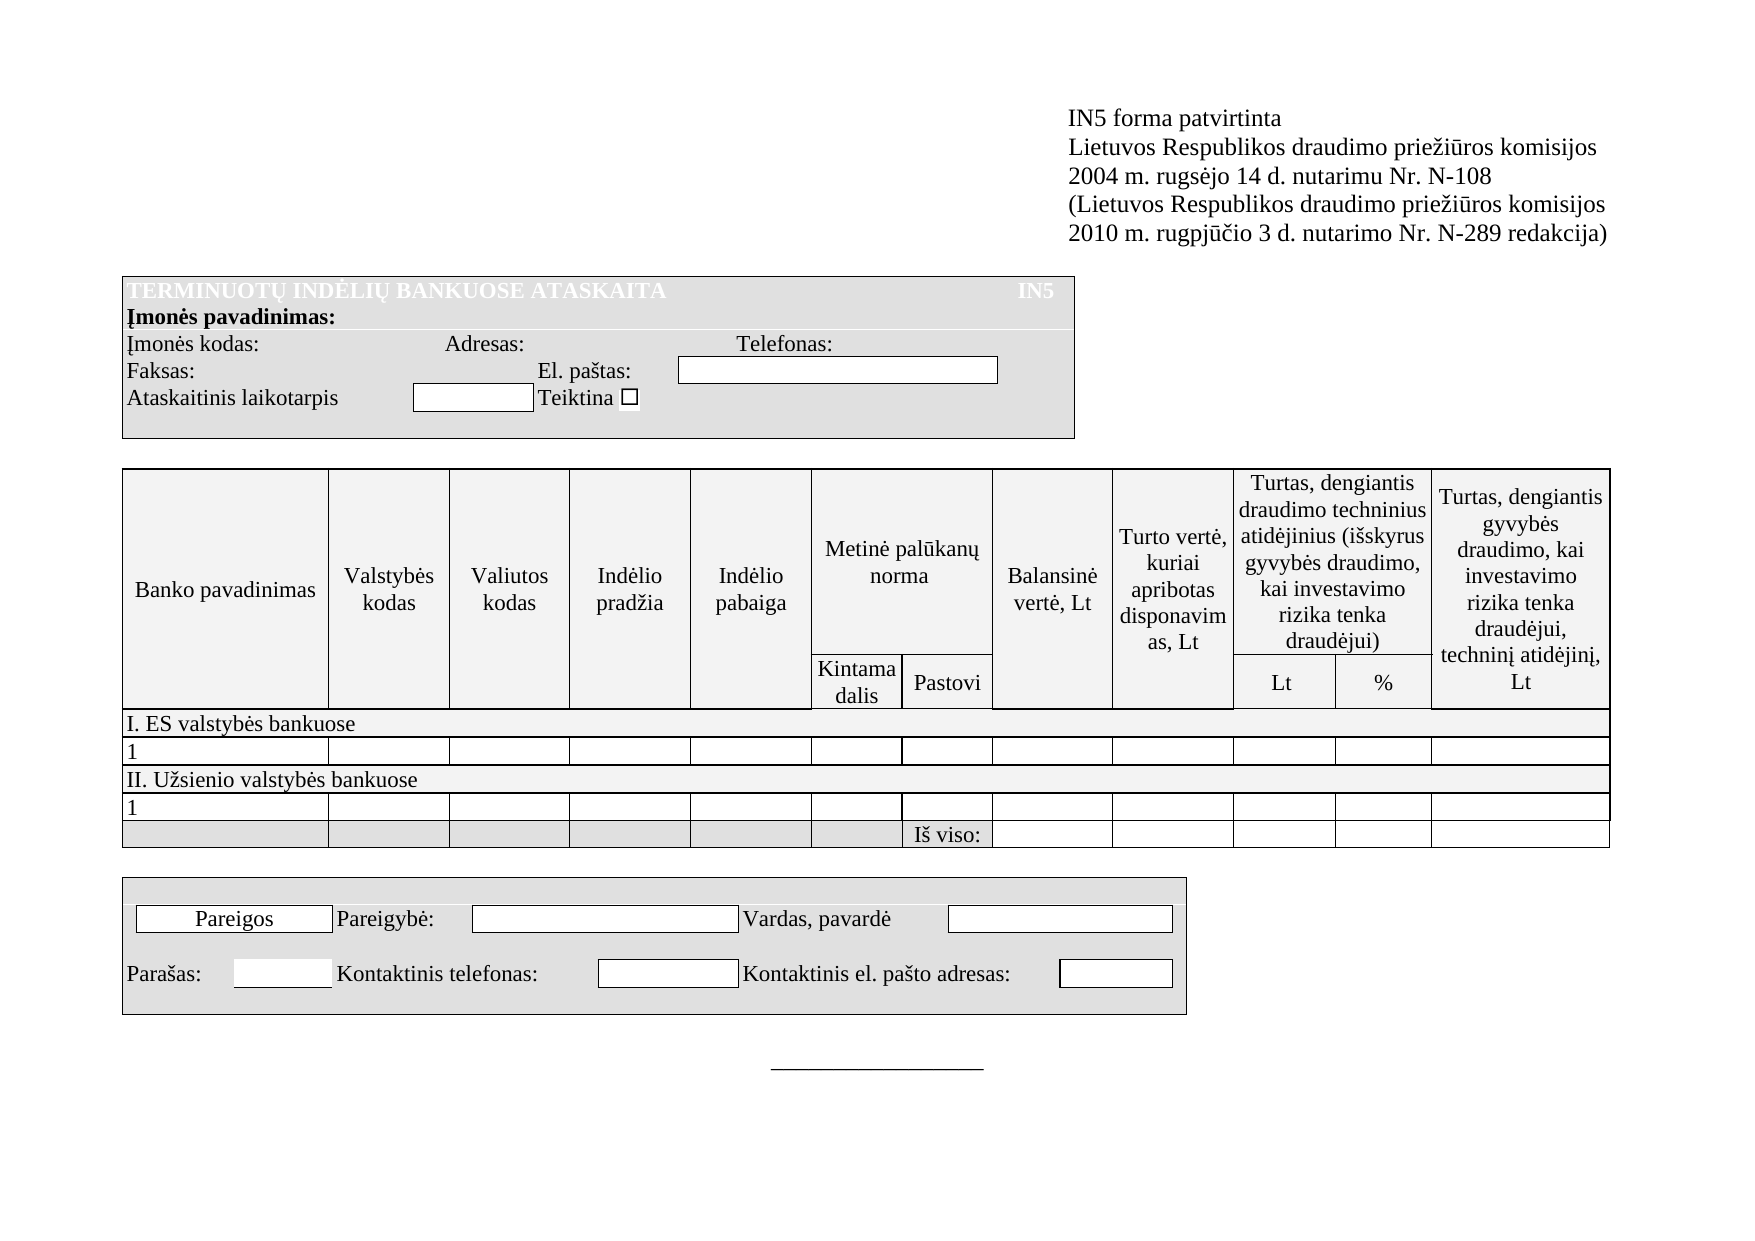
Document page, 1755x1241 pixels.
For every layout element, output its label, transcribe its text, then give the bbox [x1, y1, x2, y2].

table_cell [234, 988, 332, 1014]
table_cell Parašas: [123, 959, 234, 987]
table_cell [234, 959, 332, 987]
table_cell Adresas: [440, 330, 732, 356]
table_header Turto vertė, kuriai apribotas disponavimas, Lt [1113, 470, 1233, 708]
table_cell [805, 384, 997, 411]
table_cell [993, 821, 1112, 847]
text 2004 m. rugsėjo 14 d. nutarimu Nr. N-108 [1068, 161, 1636, 189]
table_cell [679, 384, 805, 411]
table_cell [1234, 738, 1335, 764]
table_cell [1336, 821, 1431, 847]
table_cell [812, 821, 902, 847]
table_cell [997, 383, 1074, 411]
table_header Turtas, dengiantis draudimo techninius atidėjinius (išskyrus gyvybės draudimo, kai investavimo rizika tenka draudėjui) [1234, 470, 1431, 654]
table_header Turtas, dengiantis gyvybės draudimo, kai investavimo rizika tenka draudėjui, techninį atidėjinį, Lt [1432, 470, 1609, 708]
table_header Valiutos kodas [450, 470, 569, 708]
table_header [332, 878, 472, 904]
table_cell [473, 906, 738, 932]
table_header [472, 878, 738, 904]
table_cell [1173, 905, 1186, 932]
table_cell [1113, 821, 1233, 847]
table_cell [570, 821, 690, 847]
table_cell [450, 738, 569, 764]
table_cell [1061, 960, 1172, 987]
table_header Valstybės kodas [329, 470, 449, 708]
table_cell [1172, 932, 1186, 959]
table_cell [598, 988, 738, 1014]
table_cell [1172, 987, 1186, 1014]
table_cell [1336, 794, 1431, 820]
text Lietuvos Respublikos draudimo priežiūros komisijos [1068, 132, 1636, 161]
table_cell [1432, 821, 1609, 847]
table_cell [993, 794, 1112, 820]
table_cell Įmonės kodas: [123, 330, 440, 356]
table_cell 1 [123, 738, 328, 764]
table_cell [679, 357, 997, 383]
table_cell Pareigybė: [333, 905, 472, 932]
table_cell [691, 738, 811, 764]
table_cell [1234, 794, 1335, 820]
table_cell Vardas, pavardė [739, 905, 948, 932]
table_cell [123, 821, 328, 847]
table_cell Kontaktinis telefonas: [332, 959, 598, 987]
table_cell [414, 384, 533, 411]
table_cell [599, 960, 738, 987]
table_cell [450, 794, 569, 820]
table_cell [1060, 933, 1172, 959]
table_cell Telefonas: [732, 330, 997, 356]
table_cell [812, 794, 901, 820]
table_cell I. ES valstybės bankuose [123, 709, 1609, 736]
table_cell [570, 738, 690, 764]
table_cell Kintama dalis [812, 655, 901, 708]
table_cell [123, 905, 136, 932]
table_cell [997, 330, 1074, 356]
table_header Metinė palūkanų norma [812, 470, 992, 654]
table_cell [691, 821, 811, 847]
table_cell [1432, 738, 1609, 764]
table_cell [123, 411, 414, 438]
table_cell [1173, 959, 1186, 987]
table_cell [691, 794, 811, 820]
table_cell [570, 794, 690, 820]
table_cell [1234, 821, 1335, 847]
table_cell [414, 412, 533, 438]
table_cell Pareigos [137, 906, 332, 932]
table_cell II. Užsienio valstybės bankuose [123, 766, 1609, 792]
table_cell [136, 933, 332, 959]
text 2010 m. rugpjūčio 3 d. nutarimo Nr. N-289 redakcija) [1068, 218, 1636, 247]
text (Lietuvos Respublikos draudimo priežiūros komisijos [1068, 189, 1636, 218]
table_cell Lt [1234, 655, 1335, 708]
table_cell [332, 987, 598, 1014]
table_header [738, 878, 948, 904]
table_cell 1 [123, 794, 328, 820]
table_cell [903, 738, 992, 764]
table_cell Teiktina [] [534, 383, 679, 411]
table_cell [998, 356, 1074, 383]
table_cell [450, 821, 569, 847]
table_cell Faksas: [123, 356, 533, 383]
table_cell [993, 738, 1112, 764]
table_cell [1060, 988, 1172, 1014]
table_cell [1432, 794, 1609, 820]
table_cell [533, 411, 679, 438]
table_cell [1113, 738, 1233, 764]
text IN5 forma patvirtinta [1068, 103, 1636, 132]
table_cell [679, 411, 805, 438]
table_cell Kontaktinis el. pašto adresas: [739, 959, 1059, 987]
table_cell Įmonės pavadinimas: [123, 303, 997, 329]
table_cell [1336, 738, 1431, 764]
table_cell Pastovi [903, 655, 992, 708]
table_header Balansinė vertė, Lt [993, 470, 1112, 708]
table_cell El. paštas: [533, 356, 678, 383]
table_cell [332, 932, 598, 959]
table_header IN5 [997, 277, 1074, 303]
table_cell [738, 932, 1060, 959]
table_cell [123, 932, 136, 959]
table_header Indėlio pradžia [570, 470, 690, 708]
table_cell [329, 738, 449, 764]
table_cell [997, 411, 1074, 438]
table_cell % [1336, 655, 1431, 708]
table_cell [903, 794, 992, 820]
table_cell [1113, 794, 1233, 820]
table_cell [738, 987, 1060, 1014]
text _________________ [118, 1044, 1636, 1073]
table_header Banko pavadinimas [123, 470, 328, 708]
table_cell [997, 303, 1074, 329]
table_header [123, 878, 332, 904]
table_cell [805, 411, 997, 438]
table_cell [598, 933, 738, 959]
table_cell [812, 738, 901, 764]
table_header [948, 878, 1186, 904]
table_cell [949, 906, 1172, 932]
table_cell [123, 987, 234, 1014]
table_cell [329, 821, 449, 847]
table_cell [329, 794, 449, 820]
table_header Indėlio pabaiga [691, 470, 811, 708]
table_cell Iš viso: [903, 821, 992, 847]
table_header TERMINUOTŲ INDĖLIŲ BANKUOSE ATASKAITA [123, 277, 997, 303]
table_cell Ataskaitinis laikotarpis [123, 383, 413, 411]
